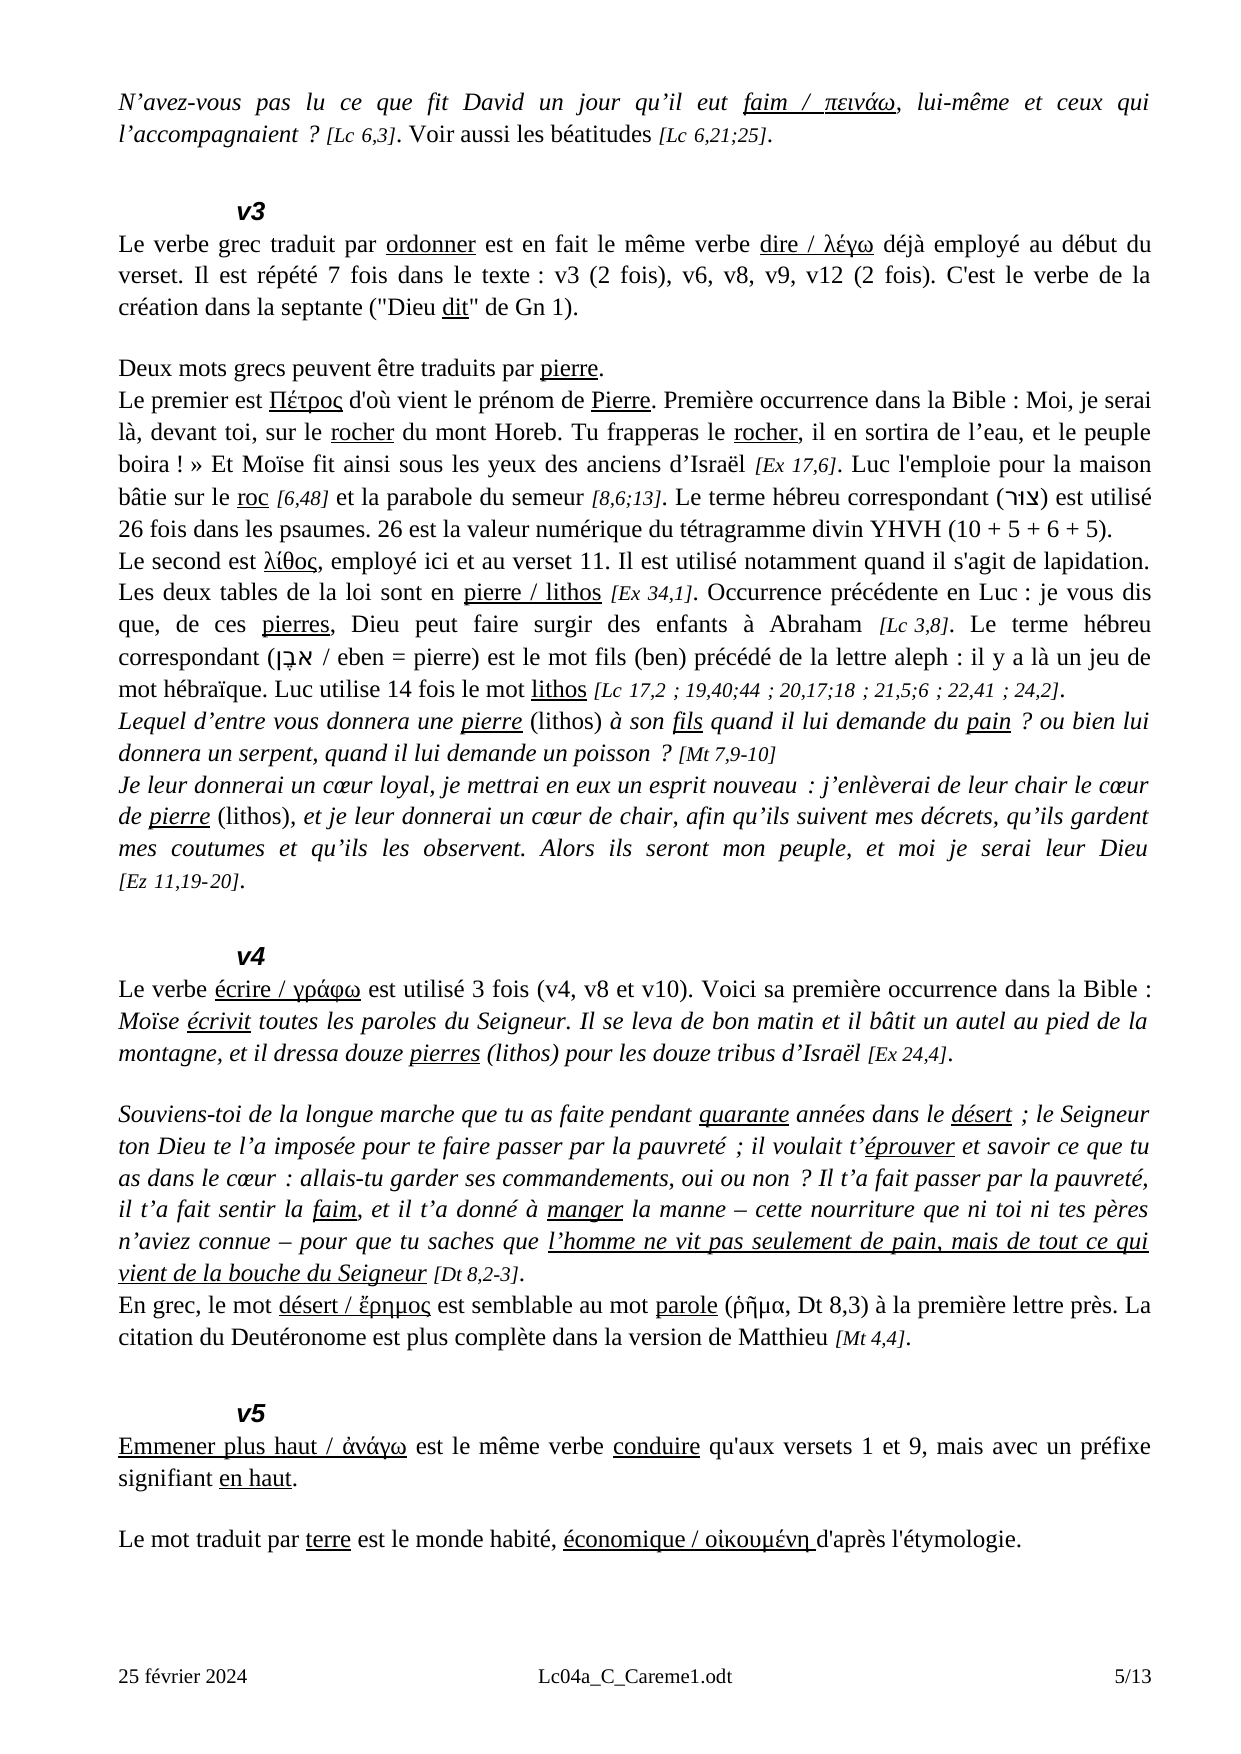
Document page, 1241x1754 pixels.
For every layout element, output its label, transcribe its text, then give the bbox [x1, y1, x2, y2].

text Le premier est Πέτρος d'où vient le prénom de Pierre. Première occurrence dans la Bible : Moi, je serai là, devant toi, sur le rocher du mont Horeb. Tu frapperas le rocher, il en sortira de l’eau, et le peuple boira ! » Et Moïse fit ainsi sous les yeux des anciens d’Israël [Ex 17,6]. Luc l'emploie pour la maison bâtie sur le roc [6,48] et la parabole du semeur [8,6;13]. Le terme hébreu correspondant (צוּר) est utilisé 26 fois dans les psaumes. 26 est la valeur numérique du tétragramme divin YHVH (10 + 5 + 6 + 5). [118, 386, 1152, 543]
text Le mot traduit par terre est le monde habité, économique / οἰκουμένη d'après l'étymologie. [118, 1525, 1152, 1553]
text Je leur donnerai un cœur loyal, je mettrai en eux un esprit nouveau : j’enlèverai de leur chair le cœur de pierre (lithos), et je leur donnerai un cœur de chair, afin qu’ils suivent mes décrets, qu’ils gardent mes coutumes et qu’ils les observent. Alors ils seront mon peuple, et moi je serai leur Dieu [Ez 11,19‑20]. [118, 771, 1152, 894]
text Le verbe grec traduit par ordonner est en fait le même verbe dire / λέγω déjà employé au début du verset. Il est répété 7 fois dans le texte : v3 (2 fois), v6, v8, v9, v12 (2 fois). C'est le verbe de la création dans la septante ("Dieu dit" de Gn 1). [118, 230, 1152, 321]
subtitle v5 [236, 1399, 1152, 1428]
text Deux mots grecs peuvent être traduits par pierre. [118, 354, 1152, 382]
text Le verbe écrire / γράφω est utilisé 3 fois (v4, v8 et v10). Voici sa première occurrence dans la Bible : Moïse écrivit toutes les paroles du Seigneur. Il se leva de bon matin et il bâtit un autel au pied de la montagne, et il dressa douze pierres (lithos) pour les douze tribus d’Israël [Ex 24,4]. [118, 976, 1152, 1067]
text Souviens-toi de la longue marche que tu as faite pendant quarante années dans le désert ; le Seigneur ton Dieu te l’a imposée pour te faire passer par la pauvreté ; il voulait t’éprouver et savoir ce que tu as dans le cœur : allais-tu garder ses commandements, oui ou non ? Il t’a fait passer par la pauvreté, il t’a fait sentir la faim, et il t’a donné à manger la manne – cette nourriture que ni toi ni tes pères n’aviez connue – pour que tu saches que l’homme ne vit pas seulement de pain, mais de tout ce qui vient de la bouche du Seigneur [Dt 8,2-3]. [118, 1100, 1152, 1287]
text Le second est λίθος, employé ici et au verset 11. Il est utilisé notamment quand il s'agit de lapidation. Les deux tables de la loi sont en pierre / lithos [Ex 34,1]. Occurrence précédente en Luc : je vous dis que, de ces pierres, Dieu peut faire surgir des enfants à Abraham [Lc 3,8]. Le terme hébreu correspondant (אבֶן / eben = pierre) est le mot fils (ben) précédé de la lettre aleph : il y a là un jeu de mot hébraïque. Luc utilise 14 fois le mot lithos [Lc 17,2 ; 19,40;44 ; 20,17;18 ; 21,5;6 ; 22,41 ; 24,2]. [118, 547, 1152, 703]
subtitle v3 [236, 197, 1152, 226]
text Emmener plus haut / ἀνάγω est le même verbe conduire qu'aux versets 1 et 9, mais avec un préfixe signifiant en haut. [118, 1432, 1152, 1492]
text N’avez-vous pas lu ce que fit David un jour qu’il eut faim / πεινάω, lui-même et ceux qui l’accompagnaient ? [Lc 6,3]. Voir aussi les béatitudes [Lc 6,21;25]. [118, 88, 1152, 148]
subtitle v4 [236, 942, 1152, 971]
text En grec, le mot désert / ἔρημος est semblable au mot parole (ῥῆμα, Dt 8,3) à la première lettre près. La citation du Deutéronome est plus complète dans la version de Matthieu [Mt 4,4]. [118, 1291, 1152, 1350]
text Lequel d’entre vous donnera une pierre (lithos) à son fils quand il lui demande du pain ? ou bien lui donnera un serpent, quand il lui demande un poisson ? [Mt 7,9-10] [118, 707, 1152, 767]
